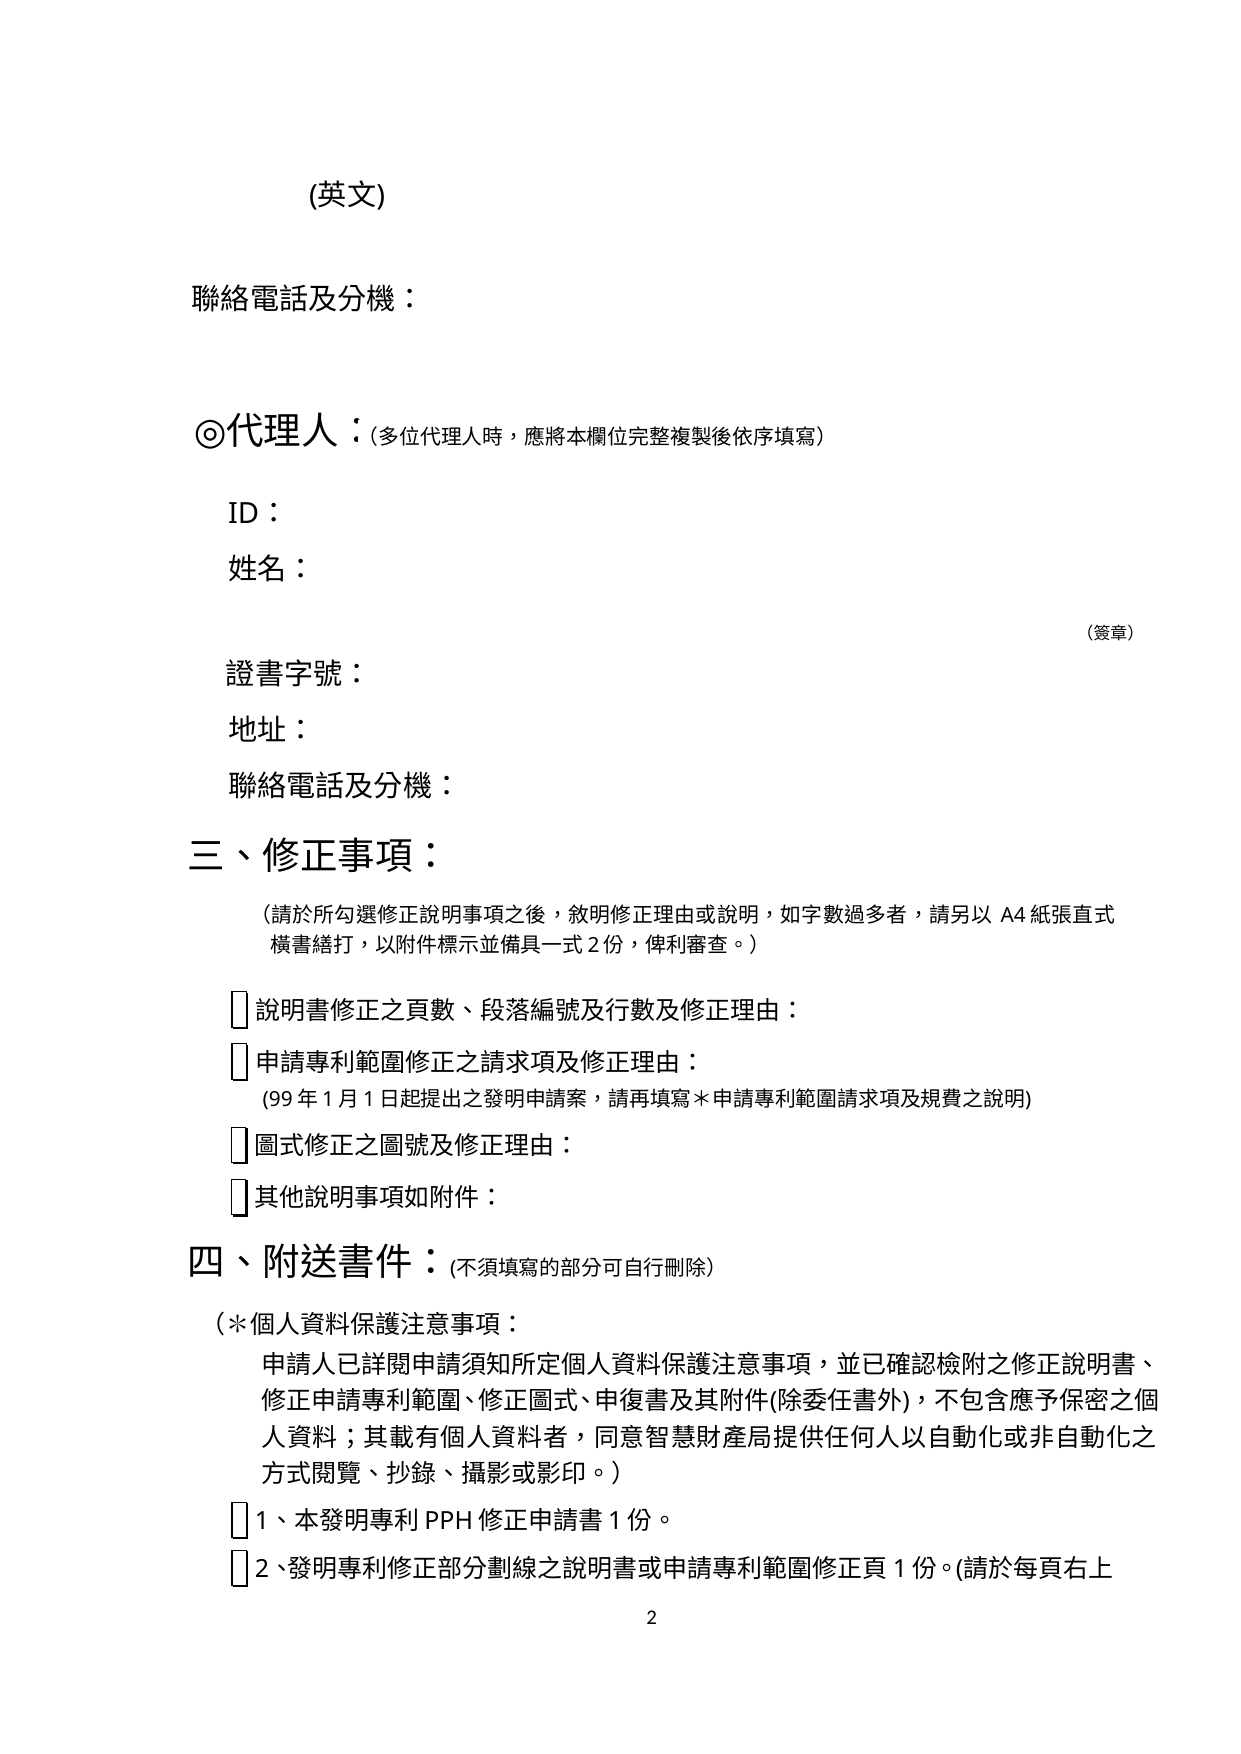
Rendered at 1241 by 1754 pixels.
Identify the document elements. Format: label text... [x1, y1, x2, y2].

text 圖式修正之圖號及修正理由： [225, 1113, 1115, 1165]
text 三、修正事項： [187, 829, 1115, 879]
table_cell 聯絡電話及分機： [225, 756, 1144, 812]
text 說明書修正之頁數、段落編號及行數及修正理由： [225, 977, 1115, 1029]
table_header ID： [225, 483, 994, 539]
text 2、發明專利修正部分劃線之說明書或申請專利範圍修正頁1份。(請於每頁右上 [225, 1548, 1113, 1585]
text （請於所勾選修正說明事項之後，敘明修正理由或說明，如字數過多者，請另以A4紙張直式橫書繕打，以附件標示並備具一式2份，俾利審查。） [250, 898, 1115, 959]
text (99年1月1日起提出之發明申請案，請再填寫＊申請專利範圍請求項及規費之說明) [262, 1082, 1115, 1113]
table_cell [189, 221, 1164, 268]
text 申請人已詳閱申請須知所定個人資料保護注意事項，並已確認檢附之修正說明書、修正申請專利範圍、修正圖式、申復書及其附件(除委任書外)，不包含應予保密之個人資料；其載有個人資料者，同意智慧財產局提供任何人以自動化或非自動化之方式閱覽、抄錄、攝影或影印。） [261, 1344, 1159, 1489]
table_cell 證書字號： [225, 644, 1144, 700]
text ◎代理人：（多位代理人時，應將本欄位完整複製後依序填寫） [187, 401, 1115, 456]
table_cell 聯絡電話及分機： [189, 269, 1164, 324]
table_cell 姓名： [225, 539, 994, 644]
table_header （簽章） [994, 483, 1144, 644]
text 四、附送書件：(不須填寫的部分可自行刪除） [187, 1236, 1115, 1286]
text 其他說明事項如附件： [225, 1165, 1115, 1217]
table_cell [189, 165, 306, 221]
table_cell 地址： [225, 700, 1144, 756]
text 申請專利範圍修正之請求項及修正理由： [225, 1029, 1115, 1082]
text （✽個人資料保護注意事項： [187, 1304, 1115, 1341]
text 1、本發明專利PPH修正申請書1份。 [225, 1500, 1113, 1537]
table_cell (英文) [306, 165, 1164, 221]
